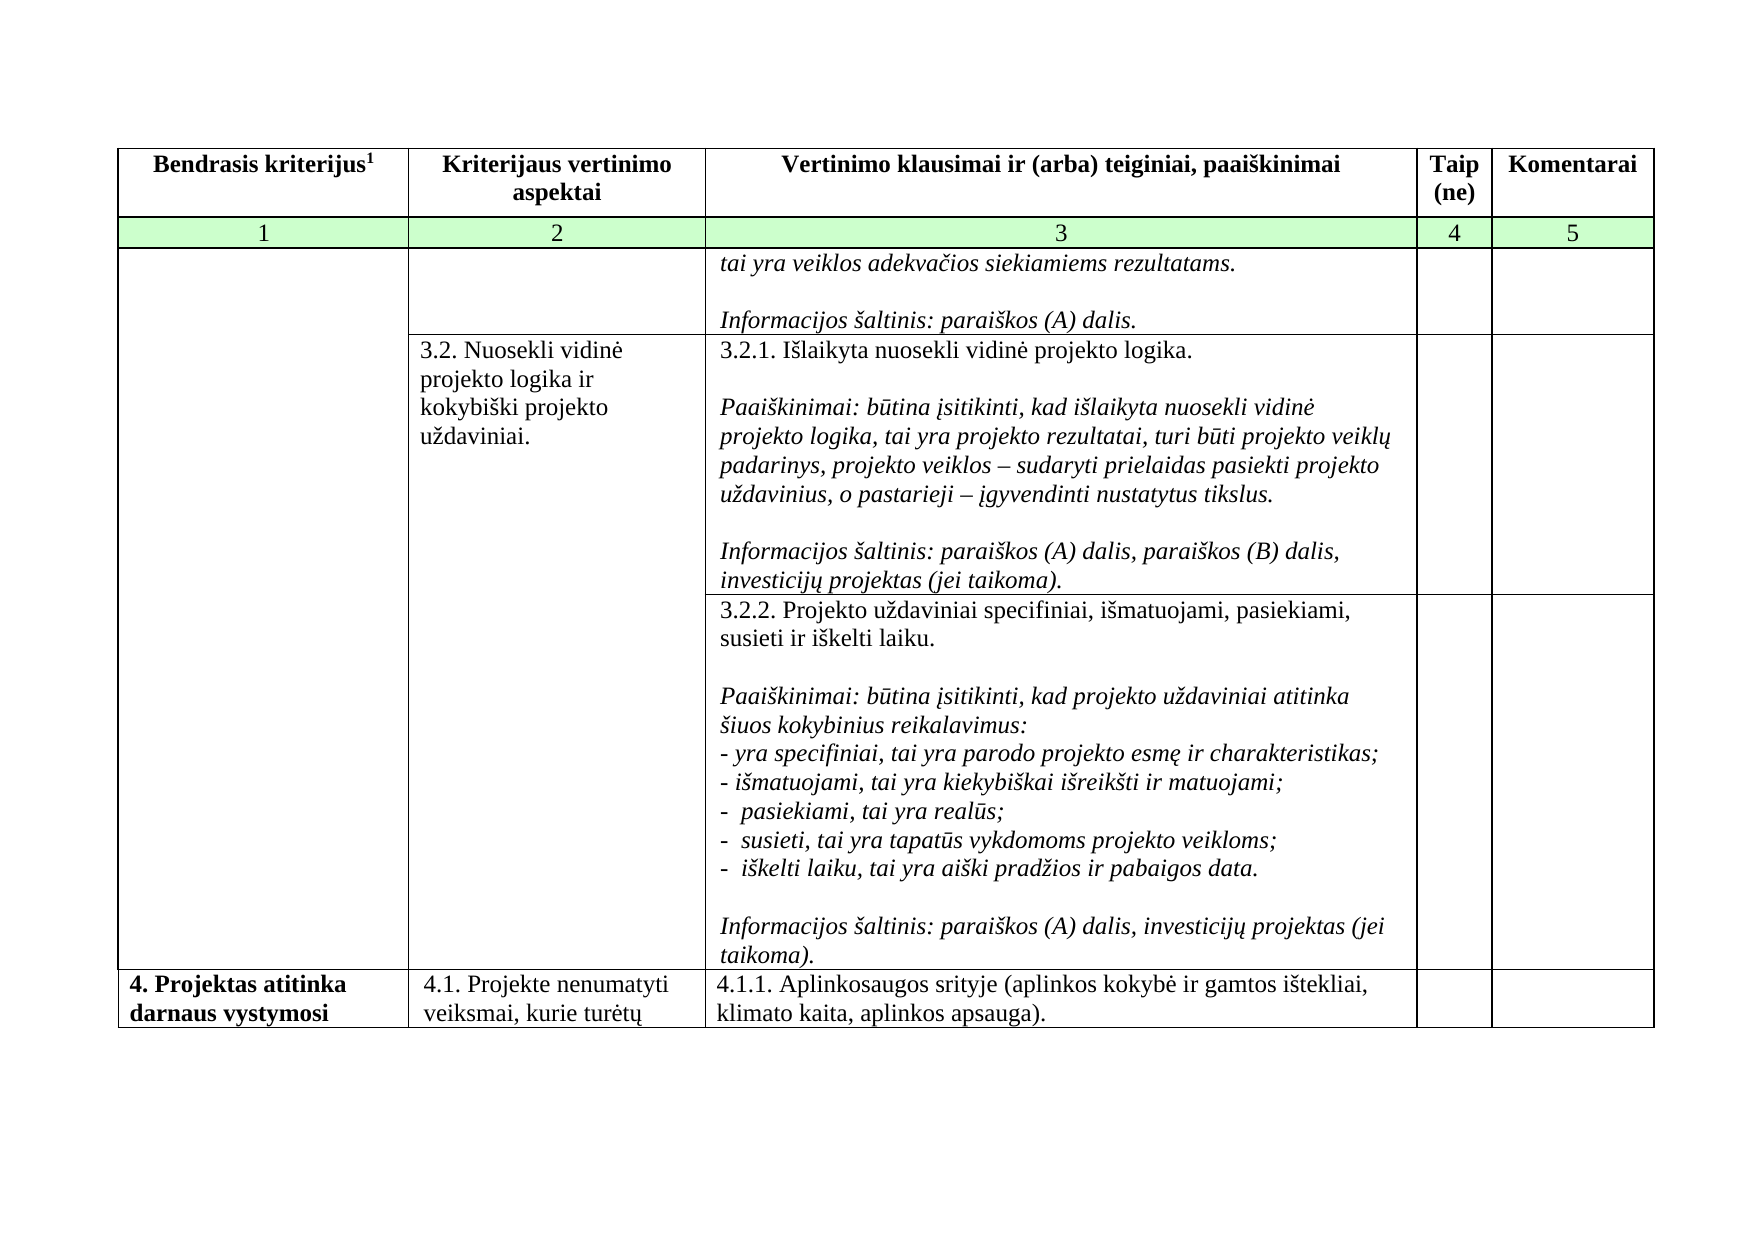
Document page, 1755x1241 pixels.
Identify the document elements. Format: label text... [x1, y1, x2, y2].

table_header Vertinimo klausimai ir (arba) teiginiai, paaiškinimai [706, 149, 1416, 206]
table_header Komentarai [1493, 149, 1653, 206]
table_cell 2 [409, 218, 705, 247]
table_cell 4.1. Projekte nenumatyti veiksmai, kurie turėtų [409, 970, 705, 1027]
table_cell 4. Projektas atitinka darnaus vystymosi [119, 970, 408, 1027]
table_cell [1493, 970, 1653, 1027]
table_cell [706, 206, 1416, 216]
table_cell [1418, 206, 1491, 216]
table_cell [1493, 249, 1653, 334]
table_cell 3.2.2. Projekto uždaviniai specifiniai, išmatuojami, pasiekiami, susieti ir iškelti laiku. Paaiškinimai: būtina įsitikinti, kad projekto uždaviniai atitinka šiuos kokybinius reikalavimus: - yra specifiniai, tai yra parodo projekto esmę ir charakteristikas; - išmatuojami, tai yra kiekybiškai išreikšti ir matuojami; - pasiekiami, tai yra realūs; - susieti, tai yra tapatūs vykdomoms projekto veikloms; - iškelti laiku, tai yra aiški pradžios ir pabaigos data. Informacijos šaltinis: paraiškos (A) dalis, investicijų projektas (jei taikoma). [706, 595, 1416, 968]
table_cell [1418, 970, 1491, 1027]
table_cell 3 [706, 218, 1416, 247]
table_cell [1493, 335, 1653, 594]
table_cell [119, 249, 408, 968]
table_cell [1493, 595, 1653, 968]
table_cell [1493, 206, 1653, 216]
table_header Bendrasis kriterijus1 [119, 149, 408, 206]
table_header Kriterijaus vertinimo aspektai [409, 149, 705, 206]
table_cell 4 [1418, 218, 1491, 247]
table_cell 3.2. Nuosekli vidinė projekto logika ir kokybiški projekto uždaviniai. [409, 335, 705, 968]
table_cell [1418, 595, 1491, 968]
table_cell [1418, 249, 1491, 334]
table_cell [409, 249, 705, 334]
table_cell 5 [1493, 218, 1653, 247]
table_cell tai yra veiklos adekvačios siekiamiems rezultatams. Informacijos šaltinis: paraiškos (A) dalis. [706, 249, 1416, 334]
table_header Taip (ne) [1418, 149, 1491, 206]
table_cell 4.1.1. Aplinkosaugos srityje (aplinkos kokybė ir gamtos ištekliai, klimato kaita, aplinkos apsauga). [706, 970, 1416, 1027]
table_cell [409, 206, 705, 216]
table_cell 1 [119, 218, 408, 247]
table_cell 3.2.1. Išlaikyta nuosekli vidinė projekto logika. Paaiškinimai: būtina įsitikinti, kad išlaikyta nuosekli vidinė projekto logika, tai yra projekto rezultatai, turi būti projekto veiklų padarinys, projekto veiklos – sudaryti prielaidas pasiekti projekto uždavinius, o pastarieji – įgyvendinti nustatytus tikslus. Informacijos šaltinis: paraiškos (A) dalis, paraiškos (B) dalis, investicijų projektas (jei taikoma). [706, 335, 1416, 594]
table_cell [119, 206, 408, 216]
table_cell [1418, 335, 1491, 594]
